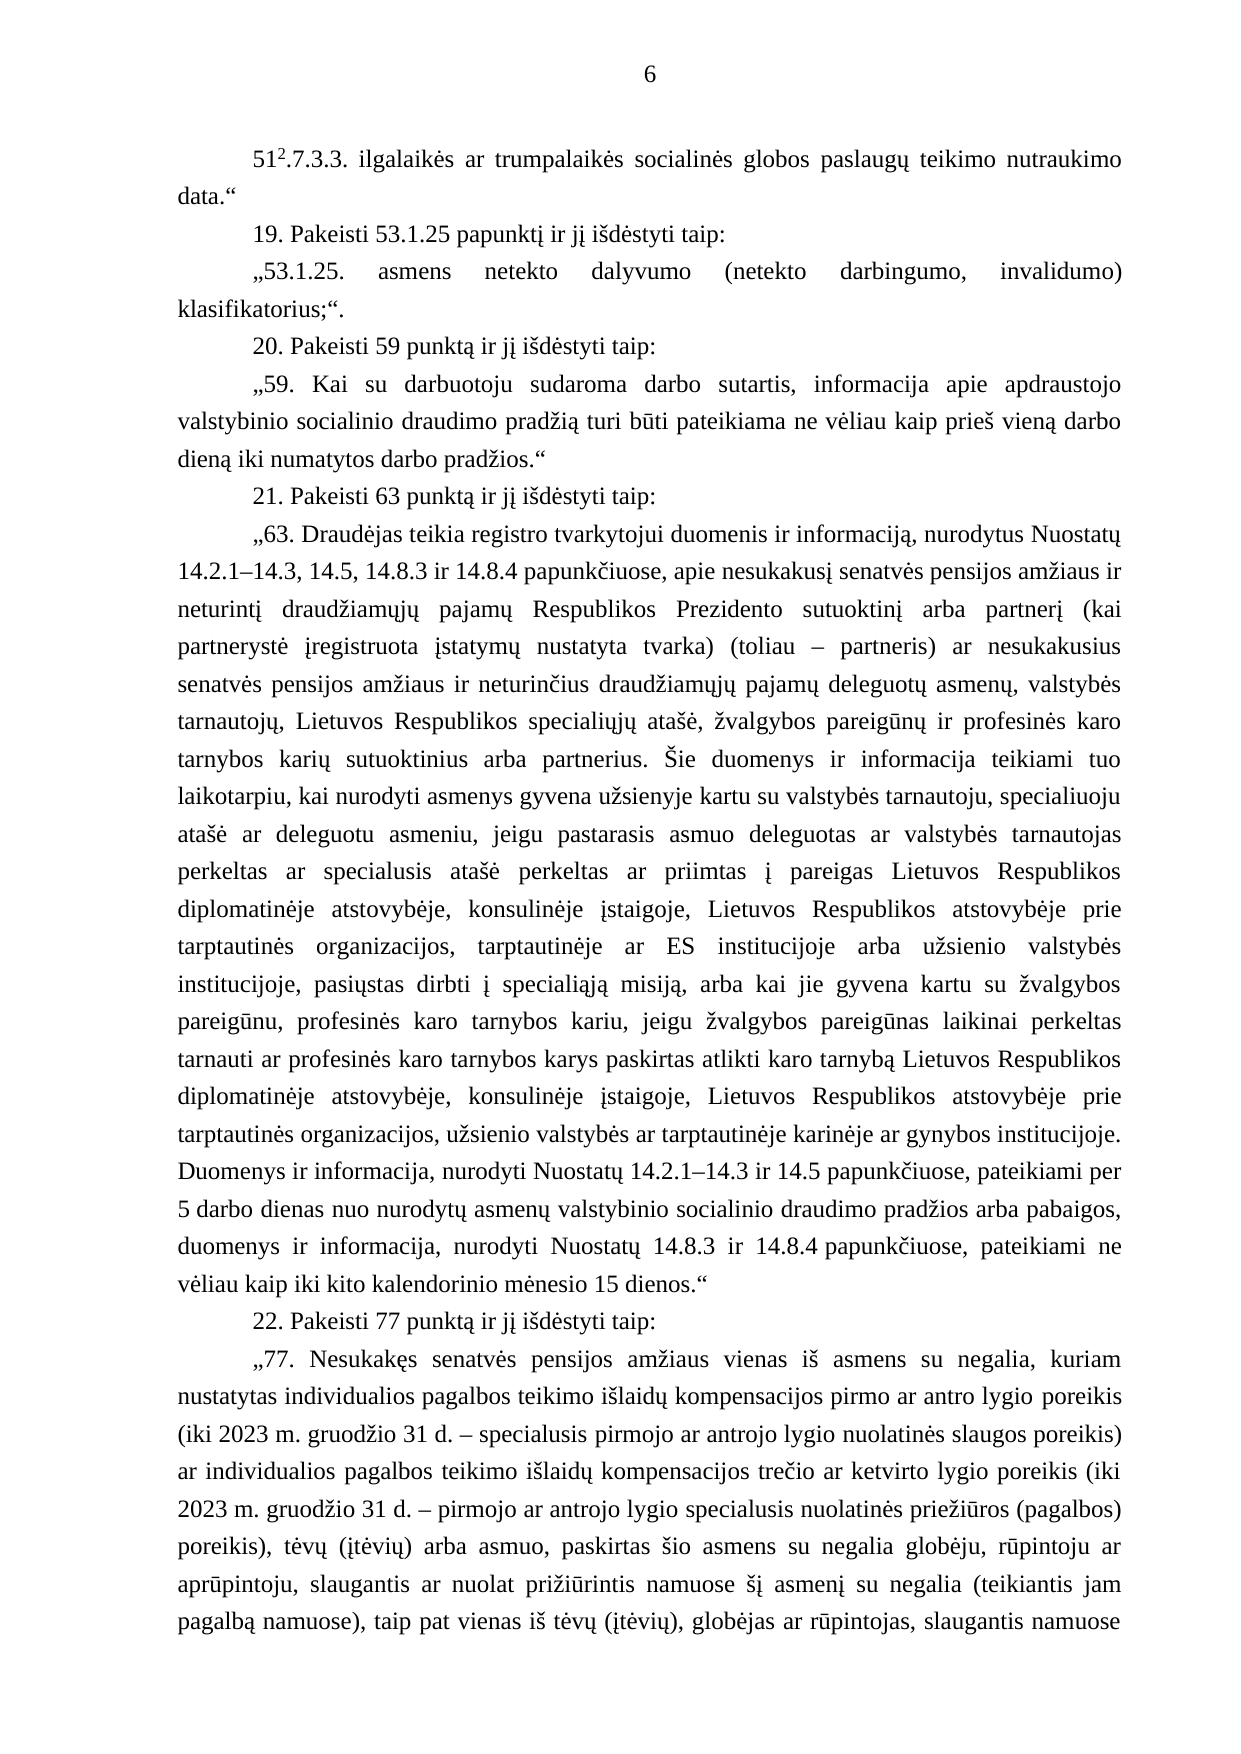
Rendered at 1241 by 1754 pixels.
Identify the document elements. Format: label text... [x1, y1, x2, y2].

text „59. Kai su darbuotoju sudaroma darbo sutartis, informacija apie apdraustojo valstybinio socialinio draudimo pradžią turi būti pateikiama ne vėliau kaip prieš vieną darbo dieną iki numatytos darbo pradžios.“ [177, 360, 1122, 473]
text 20. Pakeisti 59 punktą ir jį išdėstyti taip: [177, 323, 1122, 360]
text „63. Draudėjas teikia registro tvarkytojui duomenis ir informaciją, nurodytus Nuostatų 14.2.1–14.3, 14.5, 14.8.3 ir 14.8.4 papunkčiuose, apie nesukakusį senatvės pensijos amžiaus ir neturintį draudžiamųjų pajamų Respublikos Prezidento sutuoktinį arba partnerį (kai partnerystė įregistruota įstatymų nustatyta tvarka) (toliau – partneris) ar nesukakusius senatvės pensijos amžiaus ir neturinčius draudžiamųjų pajamų deleguotų asmenų, valstybės tarnautojų, Lietuvos Respublikos specialiųjų atašė, žvalgybos pareigūnų ir profesinės karo tarnybos karių sutuoktinius arba partnerius. Šie duomenys ir informacija teikiami tuo laikotarpiu, kai nurodyti asmenys gyvena užsienyje kartu su valstybės tarnautoju, specialiuoju atašė ar deleguotu asmeniu, jeigu pastarasis asmuo deleguotas ar valstybės tarnautojas perkeltas ar specialusis atašė perkeltas ar priimtas į pareigas Lietuvos Respublikos diplomatinėje atstovybėje, konsulinėje įstaigoje, Lietuvos Respublikos atstovybėje prie tarptautinės organizacijos, tarptautinėje ar ES institucijoje arba užsienio valstybės institucijoje, pasiųstas dirbti į specialiąją misiją, arba kai jie gyvena kartu su žvalgybos pareigūnu, profesinės karo tarnybos kariu, jeigu žvalgybos pareigūnas laikinai perkeltas tarnauti ar profesinės karo tarnybos karys paskirtas atlikti karo tarnybą Lietuvos Respublikos diplomatinėje atstovybėje, konsulinėje įstaigoje, Lietuvos Respublikos atstovybėje prie tarptautinės organizacijos, užsienio valstybės ar tarptautinėje karinėje ar gynybos institucijoje. Duomenys ir informacija, nurodyti Nuostatų 14.2.1–14.3 ir 14.5 papunkčiuose, pateikiami per 5 darbo dienas nuo nurodytų asmenų valstybinio socialinio draudimo pradžios arba pabaigos, duomenys ir informacija, nurodyti Nuostatų 14.8.3 ir 14.8.4 papunkčiuose, pateikiami ne vėliau kaip iki kito kalendorinio mėnesio 15 dienos.“ [177, 510, 1122, 1298]
text 21. Pakeisti 63 punktą ir jį išdėstyti taip: [177, 473, 1122, 510]
text 512.7.3.3. ilgalaikės ar trumpalaikės socialinės globos paslaugų teikimo nutraukimo data.“ [177, 135, 1122, 210]
text 19. Pakeisti 53.1.25 papunktį ir jį išdėstyti taip: [177, 210, 1122, 248]
text „77. Nesukakęs senatvės pensijos amžiaus vienas iš asmens su negalia, kuriam nustatytas individualios pagalbos teikimo išlaidų kompensacijos pirmo ar antro lygio poreikis (iki 2023 m. gruodžio 31 d. – specialusis pirmojo ar antrojo lygio nuolatinės slaugos poreikis) ar individualios pagalbos teikimo išlaidų kompensacijos trečio ar ketvirto lygio poreikis (iki 2023 m. gruodžio 31 d. – pirmojo ar antrojo lygio specialusis nuolatinės priežiūros (pagalbos) poreikis), tėvų (įtėvių) arba asmuo, paskirtas šio asmens su negalia globėju, rūpintoju ar aprūpintoju, slaugantis ar nuolat prižiūrintis namuose šį asmenį su negalia (teikiantis jam pagalbą namuose), taip pat vienas iš tėvų (įtėvių), globėjas ar rūpintojas, slaugantis namuose [177, 1335, 1122, 1635]
text 22. Pakeisti 77 punktą ir jį išdėstyti taip: [177, 1298, 1122, 1335]
text „53.1.25. asmens netekto dalyvumo (netekto darbingumo, invalidumo) klasifikatorius;“. [177, 248, 1122, 323]
